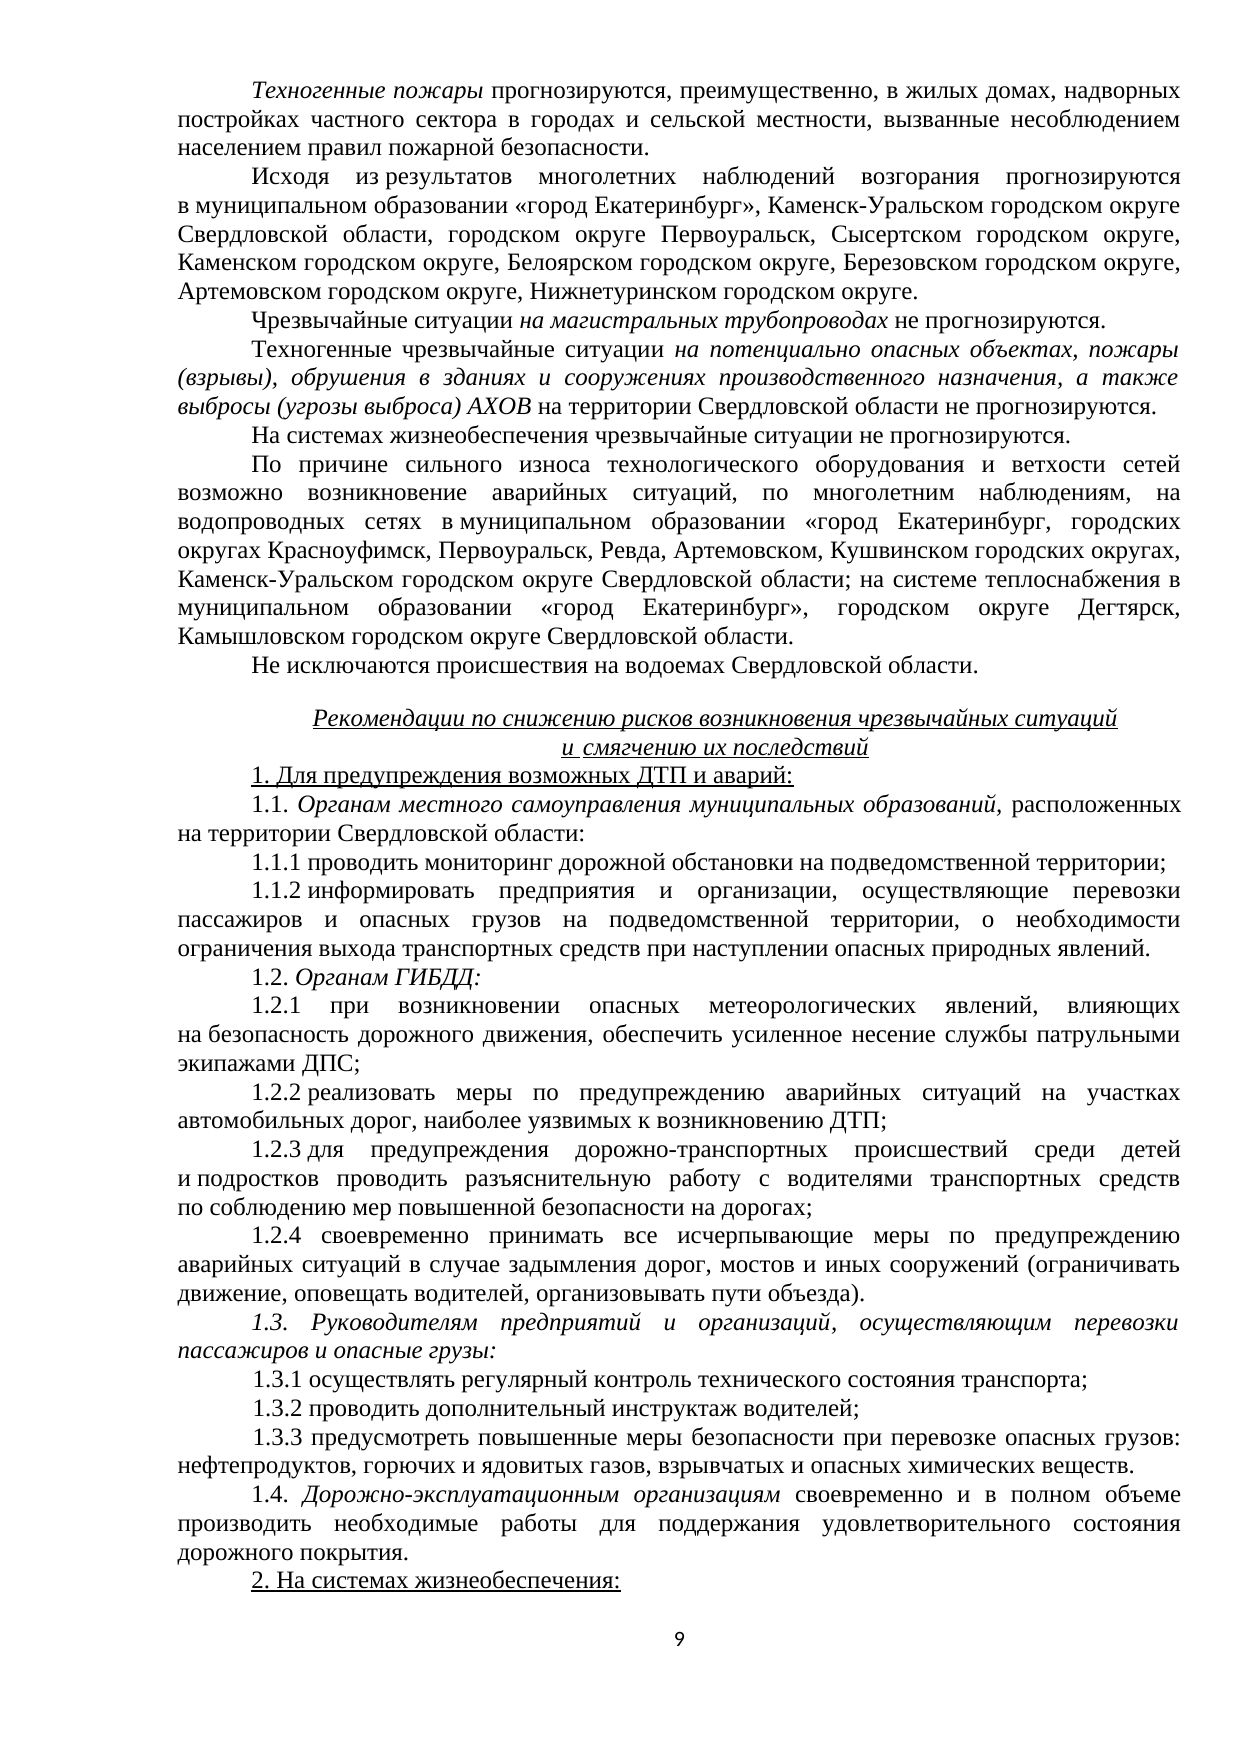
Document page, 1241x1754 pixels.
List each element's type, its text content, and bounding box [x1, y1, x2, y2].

text По причине сильного износа технологического оборудования и ветхости сетей возможно возникновение аварийных ситуаций, по многолетним наблюдениям, на водопроводных сетях в муниципальном образовании «город Екатеринбург, городских округах Красноуфимск, Первоуральск, Ревда, Артемовском, Кушвинском городских округах, Каменск-Уральском городском округе Свердловской области; на системе теплоснабжения в муниципальном образовании «город Екатеринбург», городском округе Дегтярск, Камышловском городском округе Свердловской области. [177, 449, 1181, 650]
text Техногенные пожары прогнозируются, преимущественно, в жилых домах, надворных постройках частного сектора в городах и сельской местности, вызванные несоблюдением населением правил пожарной безопасности. [177, 75, 1181, 161]
text 1.1.2 информировать предприятия и организации, осуществляющие перевозки пассажиров и опасных грузов на подведомственной территории, о необходимости ограничения выхода транспортных средств при наступлении опасных природных явлений. [177, 875, 1181, 962]
text 1. Для предупреждения возможных ДТП и аварий: [177, 760, 1181, 789]
text Чрезвычайные ситуации на магистральных трубопроводах не прогнозируются. [177, 305, 1181, 334]
text 1.1. Органам местного самоуправления муниципальных образований, расположенных на территории Свердловской области: [177, 789, 1181, 847]
text 1.3. Руководителям предприятий и организаций, осуществляющим перевозки пассажиров и опасные грузы: [177, 1307, 1181, 1364]
text и смягчению их последствий [177, 732, 1181, 760]
text 1.1.1 проводить мониторинг дорожной обстановки на подведомственной территории; [177, 847, 1181, 875]
text 1.4. Дорожно-эксплуатационным организациям своевременно и в полном объеме производить необходимые работы для поддержания удовлетворительного состояния дорожного покрытия. [177, 1479, 1181, 1565]
text 1.2. Органам ГИБДД: [177, 962, 1181, 990]
text 1.3.3 предусмотреть повышенные меры безопасности при перевозке опасных грузов: нефтепродуктов, горючих и ядовитых газов, взрывчатых и опасных химических веществ. [177, 1422, 1181, 1479]
text 2. На системах жизнеобеспечения: [177, 1565, 1181, 1594]
text 1.3.2 проводить дополнительный инструктаж водителей; [252, 1393, 1201, 1422]
text Не исключаются происшествия на водоемах Свердловской области. [177, 650, 1181, 679]
text Рекомендации по снижению рисков возникновения чрезвычайных ситуаций [177, 703, 1181, 732]
text 1.2.4 своевременно принимать все исчерпывающие меры по предупреждению аварийных ситуаций в случае задымления дорог, мостов и иных сооружений (ограничивать движение, оповещать водителей, организовывать пути объезда). [177, 1220, 1181, 1307]
text 1.2.1 при возникновении опасных метеорологических явлений, влияющих на безопасность дорожного движения, обеспечить усиленное несение службы патрульными экипажами ДПС; [177, 990, 1181, 1077]
text 1.2.2 реализовать меры по предупреждению аварийных ситуаций на участках автомобильных дорог, наиболее уязвимых к возникновению ДТП; [177, 1077, 1181, 1134]
text Исходя из результатов многолетних наблюдений возгорания прогнозируются в муниципальном образовании «город Екатеринбург», Каменск-Уральском городском округе Свердловской области, городском округе Первоуральск, Сысертском городском округе, Каменском городском округе, Белоярском городском округе, Березовском городском округе, Артемовском городском округе, Нижнетуринском городском округе. [177, 161, 1181, 305]
text На системах жизнеобеспечения чрезвычайные ситуации не прогнозируются. [177, 420, 1181, 449]
text Техногенные чрезвычайные ситуации на потенциально опасных объектах, пожары (взрывы), обрушения в зданиях и сооружениях производственного назначения, а также выбросы (угрозы выброса) АХОВ на территории Свердловской области не прогнозируются. [177, 334, 1181, 420]
text 1.3.1 осуществлять регулярный контроль технического состояния транспорта; [177, 1364, 1201, 1393]
text 1.2.3 для предупреждения дорожно-транспортных происшествий среди детей и подростков проводить разъяснительную работу с водителями транспортных средств по соблюдению мер повышенной безопасности на дорогах; [177, 1134, 1181, 1220]
